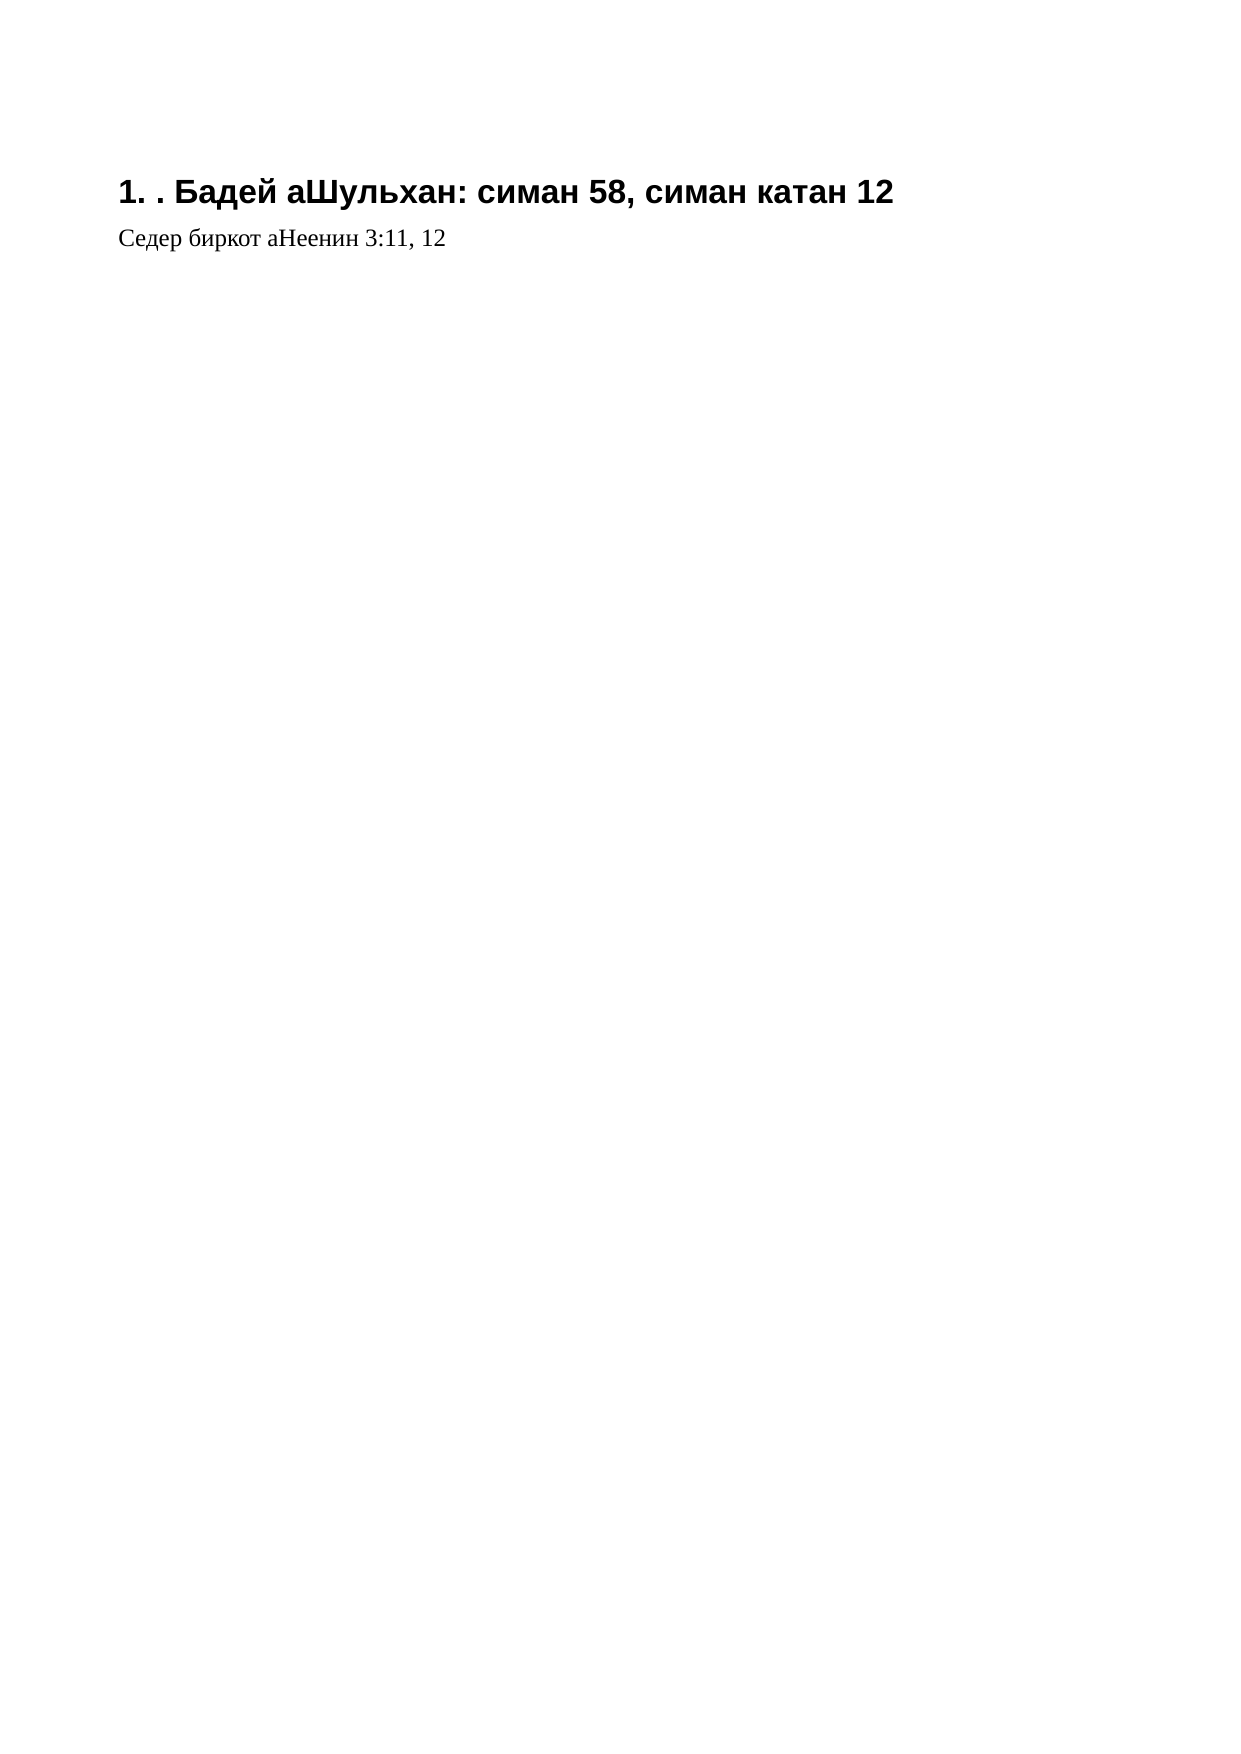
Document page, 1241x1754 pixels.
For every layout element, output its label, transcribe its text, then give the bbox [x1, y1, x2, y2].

subtitle . Бадей аШульхан: симан 58, симан катан 12 [118, 147, 1122, 176]
text Седер биркот аНеенин 3:11, 12 [118, 176, 1122, 204]
